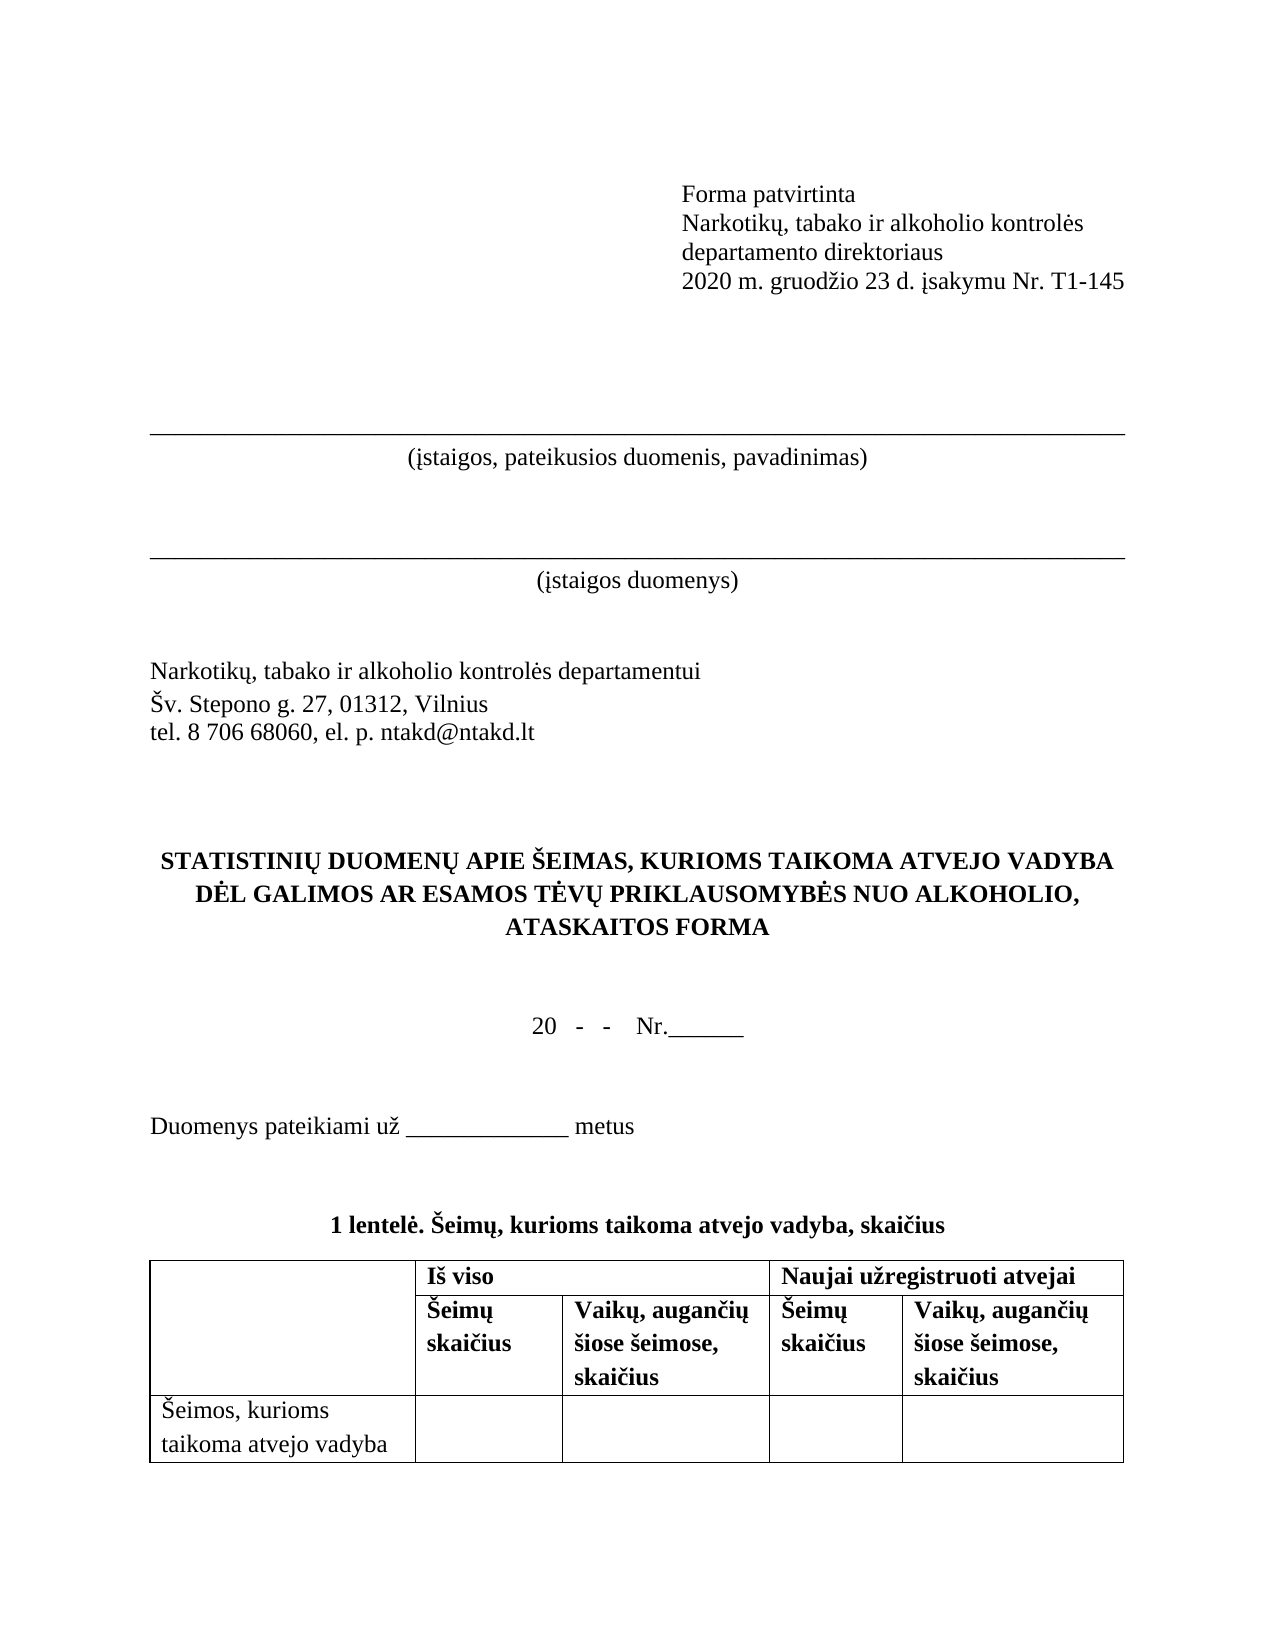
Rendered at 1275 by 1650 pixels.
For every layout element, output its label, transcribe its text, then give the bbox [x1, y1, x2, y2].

table_cell [563, 1396, 769, 1462]
table_cell Vaikų, augančių šiose šeimose, skaičius [563, 1296, 769, 1394]
table_cell [903, 1396, 1123, 1462]
table_header Naujai užregistruoti atvejai [770, 1261, 1123, 1294]
text departamento direktoriaus [682, 237, 1125, 266]
text Duomenys pateikiami už _____________ metus [150, 1111, 1125, 1140]
text 20 - - Nr.______ [150, 1011, 1125, 1040]
table_cell Vaikų, augančių šiose šeimose, skaičius [903, 1296, 1123, 1394]
text tel. 8 706 68060, el. p. ntakd@ntakd.lt [150, 717, 1125, 746]
table_cell Šeimos, kurioms taikoma atvejo vadyba [151, 1396, 415, 1462]
table_header [151, 1261, 415, 1394]
text Narkotikų, tabako ir alkoholio kontrolės [682, 208, 1125, 237]
text Šv. Stepono g. 27, 01312, Vilnius [150, 689, 1125, 717]
table_cell Šeimų skaičius [770, 1296, 902, 1394]
text ______________________________________________________________________________ [150, 533, 1125, 558]
text Narkotikų, tabako ir alkoholio kontrolės departamentui [150, 656, 1125, 684]
text STATISTINIŲ DUOMENŲ APIE ŠEIMAS, KURIOMS TAIKOMA ATVEJO VADYBA DĖL GALIMOS AR ESAMOS TĖVŲ PRIKLAUSOMYBĖS NUO ALKOHOLIO, ATASKAITOS FORMA [150, 846, 1125, 941]
table_cell [770, 1396, 902, 1462]
text (įstaigos duomenys) [150, 566, 1125, 627]
table_cell Šeimų skaičius [416, 1296, 562, 1394]
text 2020 m. gruodžio 23 d. įsakymu Nr. T1-145 [682, 266, 1125, 294]
text ______________________________________________________________________________ [150, 409, 1125, 434]
text (įstaigos, pateikusios duomenis, pavadinimas) [150, 442, 1125, 471]
text Forma patvirtinta [600, 179, 1125, 208]
table_cell [416, 1396, 562, 1462]
table_header Iš viso [416, 1261, 769, 1294]
text 1 lentelė. Šeimų, kurioms taikoma atvejo vadyba, skaičius [150, 1211, 1125, 1239]
